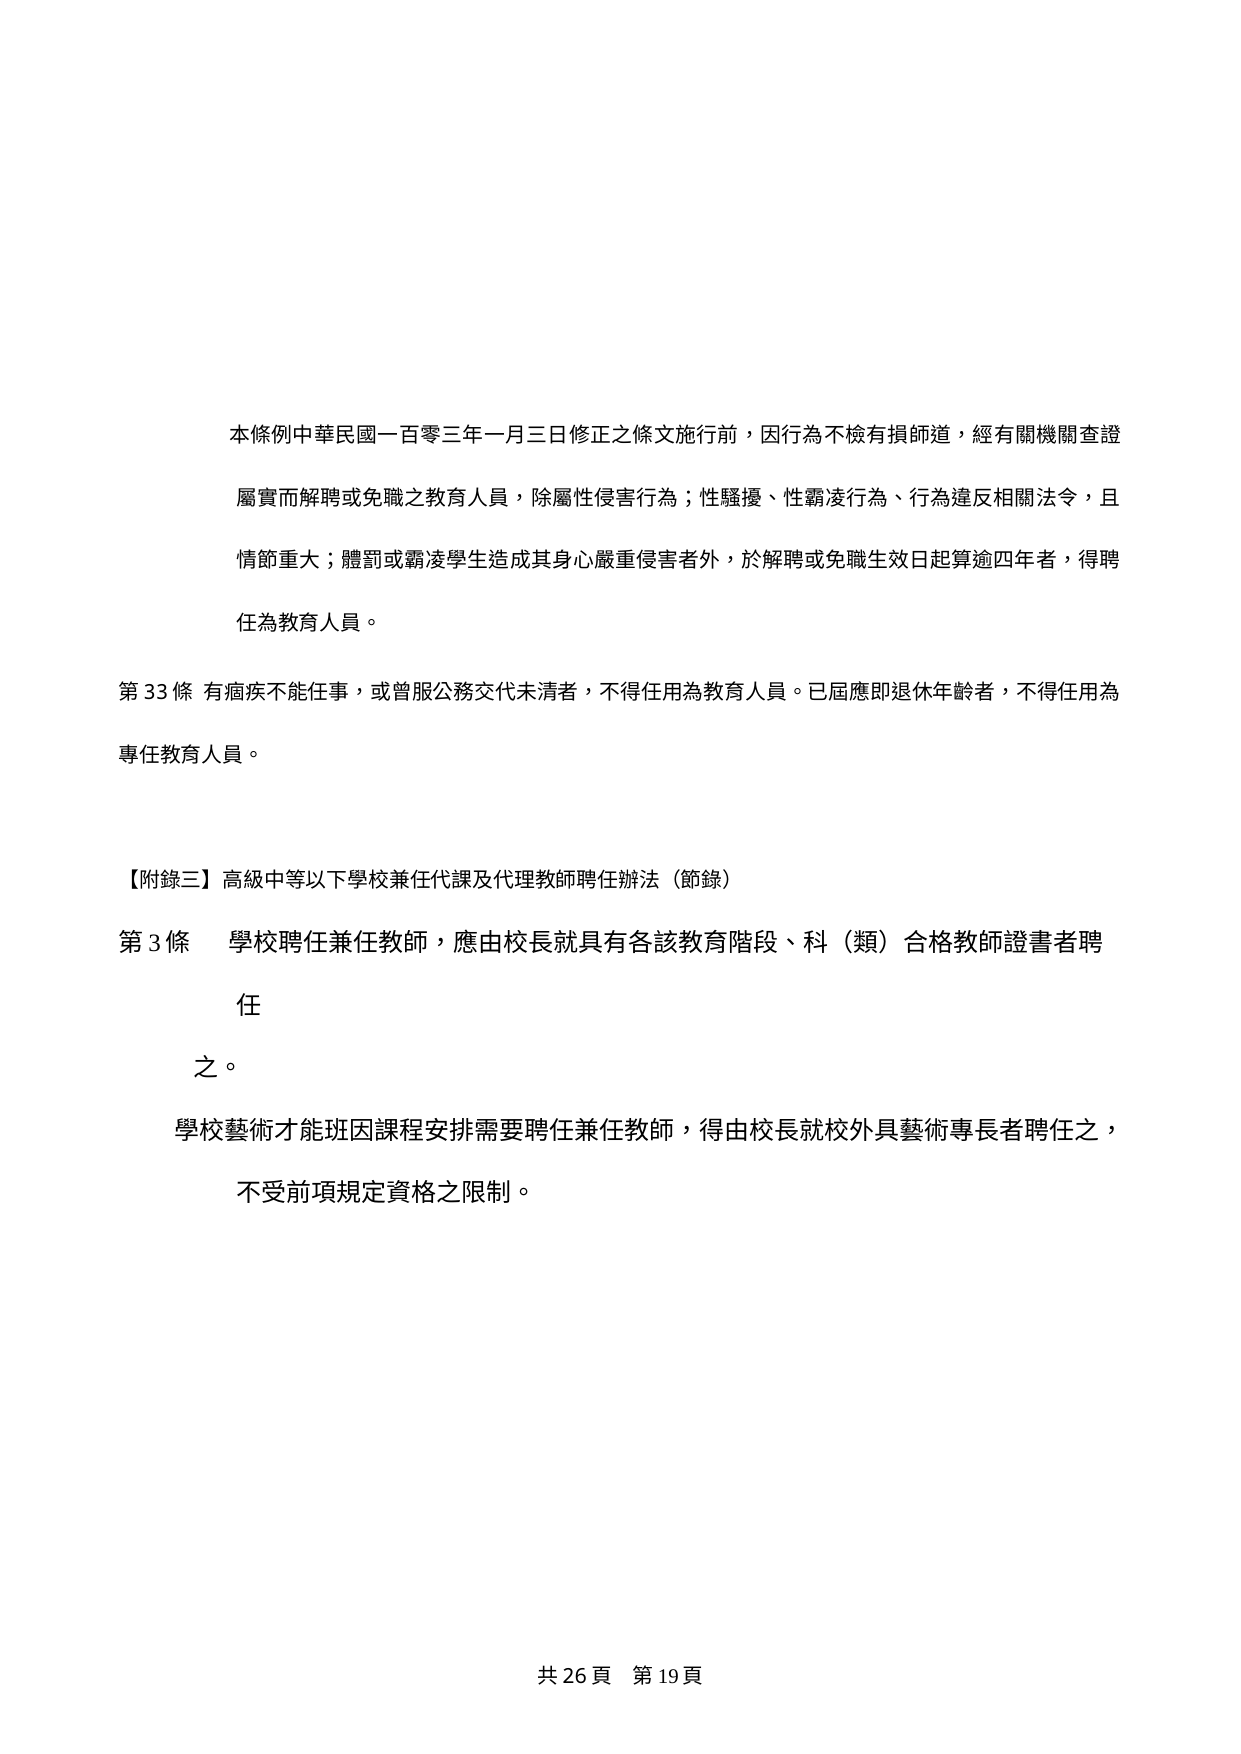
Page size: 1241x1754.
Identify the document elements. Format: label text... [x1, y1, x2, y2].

text 之。 [118, 1024, 1122, 1087]
text 本條例中華民國一百零三年一月三日修正之條文施行前，因行為不檢有損師道，經有關機關查證屬實而解聘或免職之教育人員，除屬性侵害行為；性騷擾、性霸凌行為、行為違反相關法令，且情節重大；體罰或霸凌學生造成其身心嚴重侵害者外，於解聘或免職生效日起算逾四年者，得聘任為教育人員。 [229, 392, 1122, 642]
text 第33條 有痼疾不能任事，或曾服公務交代未清者，不得任用為教育人員。已屆應即退休年齡者，不得任用為專任教育人員。 [118, 649, 1122, 774]
text 【附錄三】高級中等以下學校兼任代課及代理教師聘任辦法（節錄） [118, 837, 1122, 899]
text 學校藝術才能班因課程安排需要聘任兼任教師，得由校長就校外具藝術專長者聘任之，不受前項規定資格之限制。 [118, 1087, 1122, 1212]
text 第3條 學校聘任兼任教師，應由校長就具有各該教育階段、科（類）合格教師證書者聘任 [118, 899, 1122, 1024]
